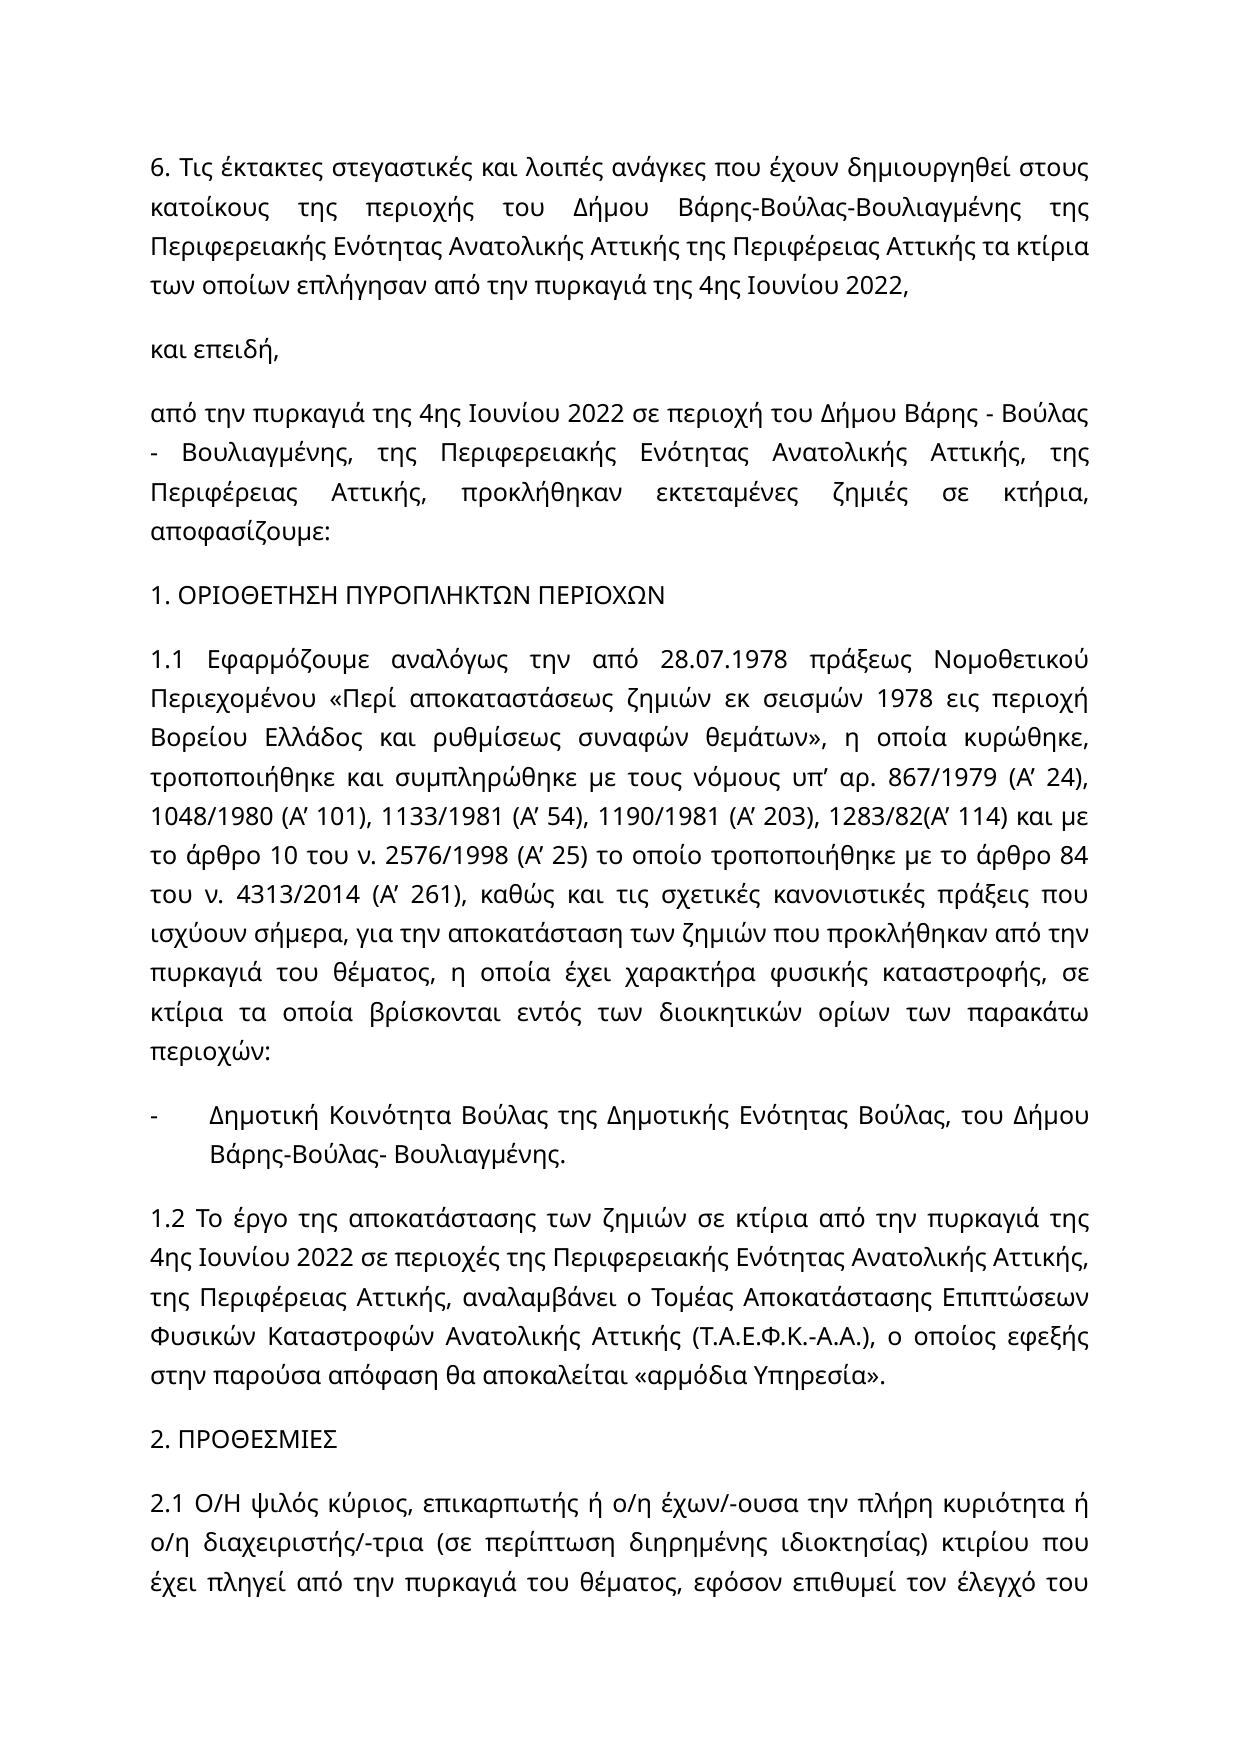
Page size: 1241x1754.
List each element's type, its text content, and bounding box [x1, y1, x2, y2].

text 2. ΠΡΟΘΕΣΜΙΕΣ [150, 1422, 1090, 1456]
text 1.1 Εφαρμόζουμε αναλόγως την από 28.07.1978 πράξεως Νομοθετικού Περιεχομένου «Περί αποκαταστάσεως ζημιών εκ σεισμών 1978 εις περιοχή Βορείου Ελλάδος και ρυθμίσεως συναφών θεμάτων», η οποία κυρώθηκε, τροποποιήθηκε και συμπληρώθηκε με τους νόμους υπ’ αρ. 867/1979 (Α’ 24), 1048/1980 (Α’ 101), 1133/1981 (Α’ 54), 1190/1981 (Α’ 203), 1283/82(Α’ 114) και με το άρθρο 10 του ν. 2576/1998 (Α’ 25) το οποίο τροποποιήθηκε με το άρθρο 84 του ν. 4313/2014 (Α’ 261), καθώς και τις σχετικές κανονιστικές πράξεις που ισχύουν σήμερα, για την αποκατάσταση των ζημιών που προκλήθηκαν από την πυρκαγιά του θέματος, η οποία έχει χαρακτήρα φυσικής καταστροφής, σε κτίρια τα οποία βρίσκονται εντός των διοικητικών ορίων των παρακάτω περιοχών: [150, 642, 1090, 1067]
text και επειδή, [150, 332, 1090, 366]
text από την πυρκαγιά της 4ης Ιουνίου 2022 σε περιοχή του Δήμου Βάρης - Βούλας - Βουλιαγμένης, της Περιφερειακής Ενότητας Ανατολικής Αττικής, της Περιφέρειας Αττικής, προκλήθηκαν εκτεταμένες ζημιές σε κτήρια, αποφασίζουμε: [150, 396, 1090, 547]
text 1.2 Το έργο της αποκατάστασης των ζημιών σε κτίρια από την πυρκαγιά της 4ης Ιουνίου 2022 σε περιοχές της Περιφερειακής Ενότητας Ανατολικής Αττικής, της Περιφέρειας Αττικής, αναλαμβάνει o Τομέας Αποκατάστασης Επιπτώσεων Φυσικών Καταστροφών Ανατολικής Αττικής (Τ.Α.Ε.Φ.Κ.-Α.Α.), ο οποίος εφεξής στην παρούσα απόφαση θα αποκαλείται «αρμόδια Υπηρεσία». [150, 1201, 1090, 1392]
list - Δημοτική Κοινότητα Βούλας της Δημοτικής Ενότητας Βούλας, του Δήμου Βάρης-Βούλας- Βουλιαγμένης. [150, 1097, 1090, 1171]
text 6. Τις έκτακτες στεγαστικές και λοιπές ανάγκες που έχουν δημιουργηθεί στους κατοίκους της περιοχής του Δήμου Βάρης-Βούλας-Βουλιαγμένης της Περιφερειακής Ενότητας Ανατολικής Αττικής της Περιφέρειας Αττικής τα κτίρια των οποίων επλήγησαν από την πυρκαγιά της 4ης Ιουνίου 2022, [150, 150, 1090, 302]
text 1. ΟΡΙΟΘΕΤΗΣΗ ΠΥΡΟΠΛΗΚΤΩΝ ΠΕΡΙΟΧΩΝ [150, 577, 1090, 612]
text 2.1 Ο/H ψιλός κύριος, επικαρπωτής ή ο/η έχων/-ουσα την πλήρη κυριότητα ή ο/η διαχειριστής/-τρια (σε περίπτωση διηρημένης ιδιοκτησίας) κτιρίου που έχει πληγεί από την πυρκαγιά του θέματος, εφόσον επιθυμεί τον έλεγχό του [150, 1486, 1090, 1598]
